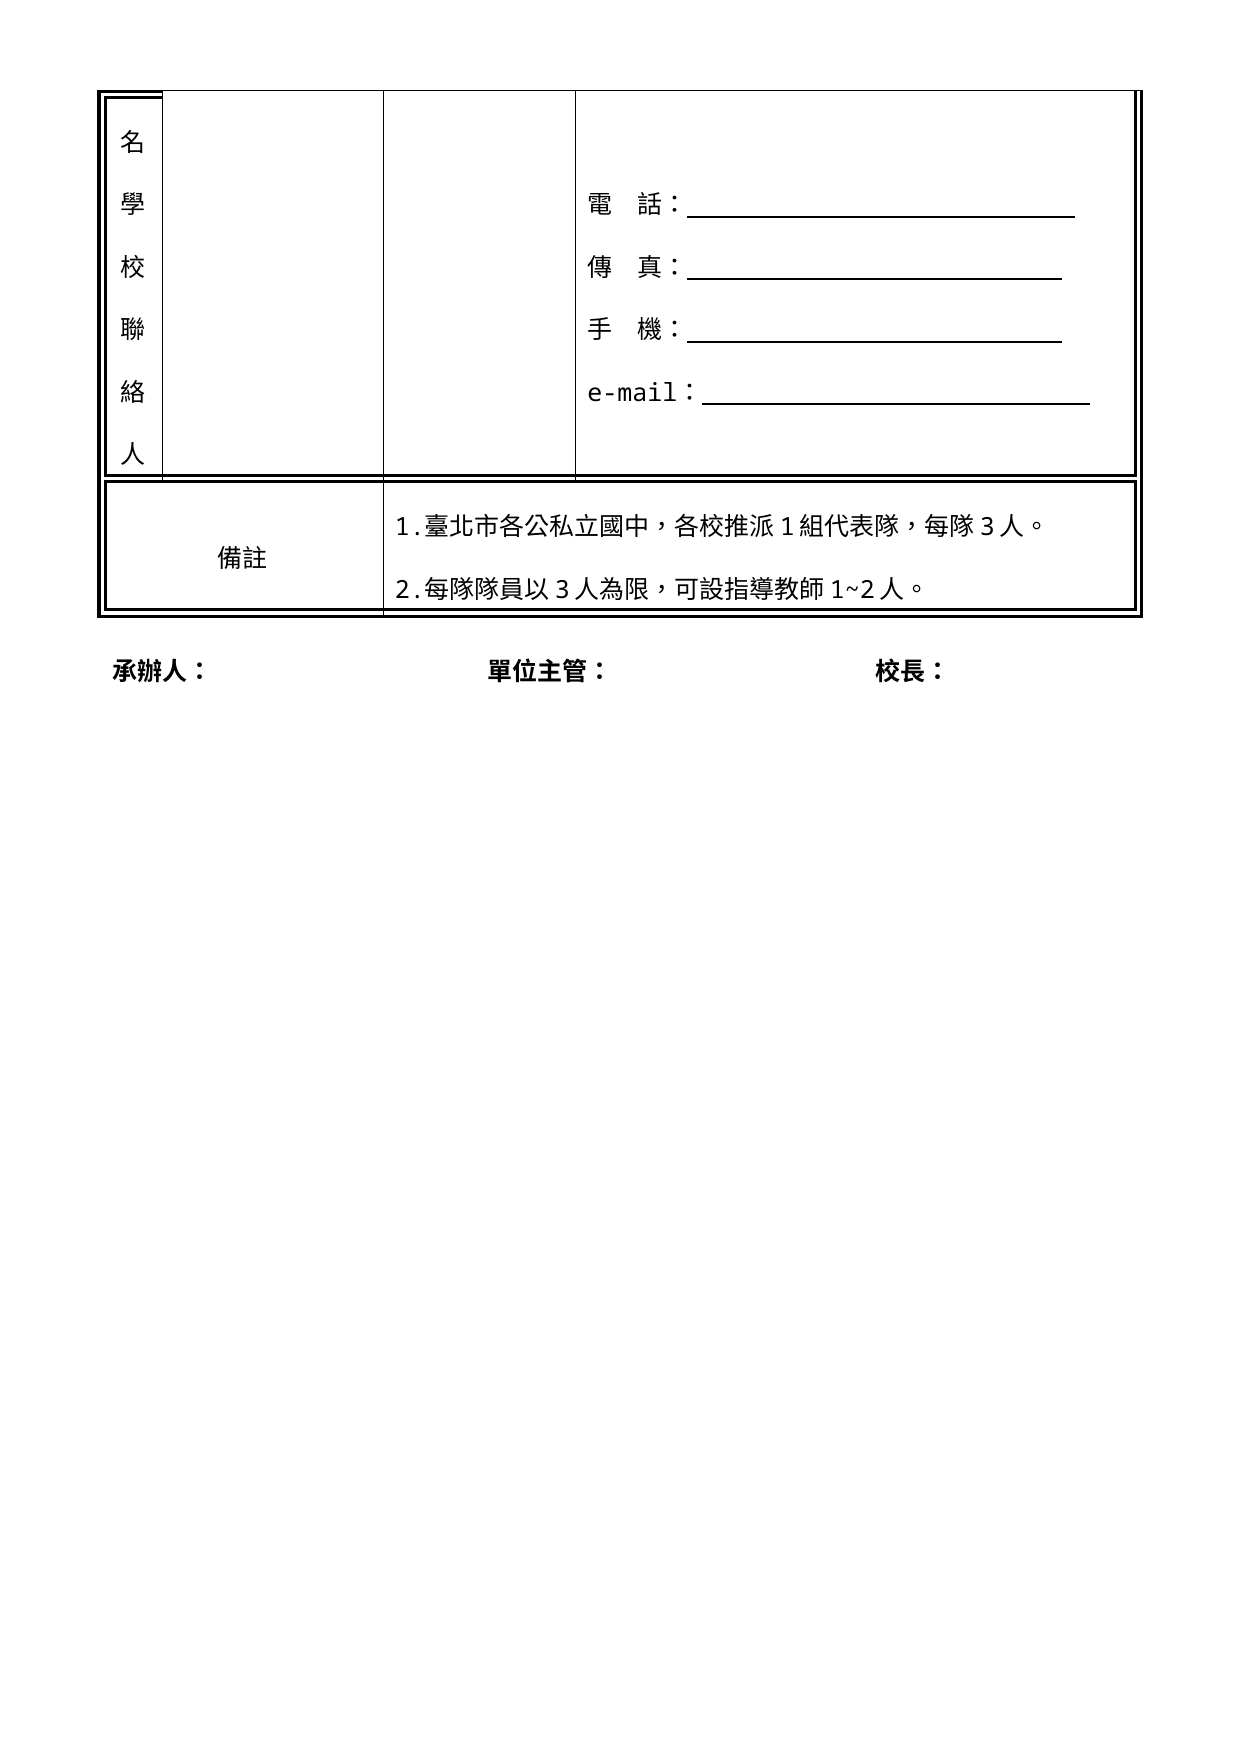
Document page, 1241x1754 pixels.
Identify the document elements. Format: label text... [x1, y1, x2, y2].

table_cell 1.臺北市各公私立國中，各校推派1組代表隊，每隊3人。 2.每隊隊員以3人為限，可設指導教師1~2人。 [576, 474, 1138, 608]
table_cell 1.臺北市各公私立國中，各校推派1組代表隊，每隊3人。 2.每隊隊員以3人為限，可設指導教師1~2人。 [384, 483, 1134, 608]
table_cell 電 話： 傳 真： 手 機： e-mail： [576, 91, 1134, 474]
table_cell [163, 91, 383, 474]
table_cell 備註 [107, 483, 383, 608]
table_cell [102, 474, 162, 608]
table_cell 名學校聯絡人 [102, 93, 162, 474]
table_cell [384, 91, 575, 474]
text 承辦人： 單位主管： 校長： [112, 652, 1128, 688]
